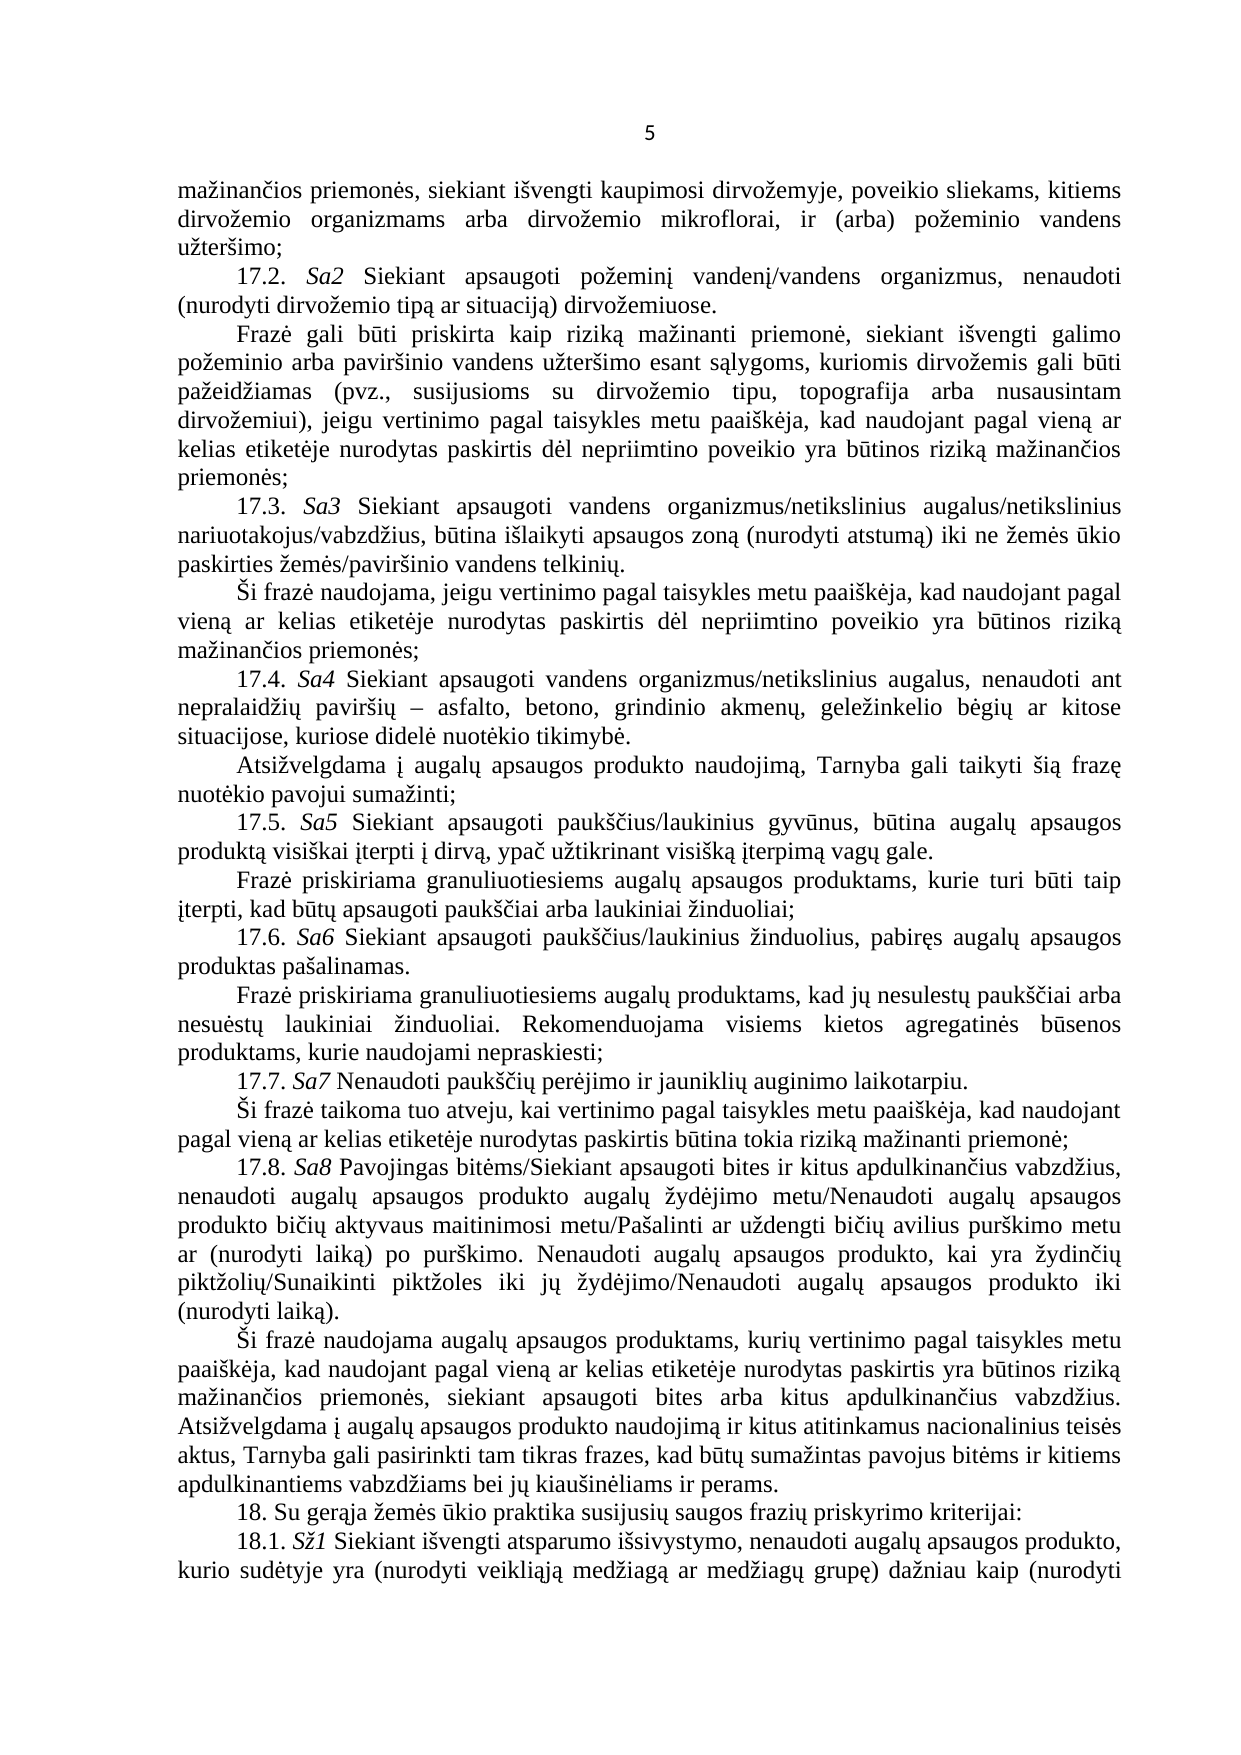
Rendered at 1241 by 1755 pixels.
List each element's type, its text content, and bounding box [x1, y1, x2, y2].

text Frazė gali būti priskirta kaip riziką mažinanti priemonė, siekiant išvengti galimo požeminio arba paviršinio vandens užteršimo esant sąlygoms, kuriomis dirvožemis gali būti pažeidžiamas (pvz., susijusioms su dirvožemio tipu, topografija arba nusausintam dirvožemiui), jeigu vertinimo pagal taisykles metu paaiškėja, kad naudojant pagal vieną ar kelias etiketėje nurodytas paskirtis dėl nepriimtino poveikio yra būtinos riziką mažinančios priemonės; [177, 319, 1122, 491]
text 18.1. Sž1 Siekiant išvengti atsparumo išsivystymo, nenaudoti augalų apsaugos produkto, kurio sudėtyje yra (nurodyti veikliąją medžiagą ar medžiagų grupę) dažniau kaip (nurodyti [177, 1526, 1122, 1584]
text Frazė priskiriama granuliuotiesiems augalų produktams, kad jų nesulestų paukščiai arba nesuėstų laukiniai žinduoliai. Rekomenduojama visiems kietos agregatinės būsenos produktams, kurie naudojami nepraskiesti; [177, 980, 1122, 1066]
text Frazė priskiriama granuliuotiesiems augalų apsaugos produktams, kurie turi būti taip įterpti, kad būtų apsaugoti paukščiai arba laukiniai žinduoliai; [177, 865, 1122, 922]
text 17.6. Sa6 Siekiant apsaugoti paukščius/laukinius žinduolius, pabiręs augalų apsaugos produktas pašalinamas. [177, 922, 1122, 980]
text mažinančios priemonės, siekiant išvengti kaupimosi dirvožemyje, poveikio sliekams, kitiems dirvožemio organizmams arba dirvožemio mikroflorai, ir (arba) požeminio vandens užteršimo; [177, 175, 1122, 261]
text Ši frazė naudojama, jeigu vertinimo pagal taisykles metu paaiškėja, kad naudojant pagal vieną ar kelias etiketėje nurodytas paskirtis dėl nepriimtino poveikio yra būtinos riziką mažinančios priemonės; [177, 577, 1122, 664]
text 17.4. Sa4 Siekiant apsaugoti vandens organizmus/netikslinius augalus, nenaudoti ant nepralaidžių paviršių – asfalto, betono, grindinio akmenų, geležinkelio bėgių ar kitose situacijose, kuriose didelė nuotėkio tikimybė. [177, 664, 1122, 750]
text 18. Su gerąja žemės ūkio praktika susijusių saugos frazių priskyrimo kriterijai: [177, 1497, 1122, 1526]
text Atsižvelgdama į augalų apsaugos produkto naudojimą, Tarnyba gali taikyti šią frazę nuotėkio pavojui sumažinti; [177, 750, 1122, 807]
text 17.3. Sa3 Siekiant apsaugoti vandens organizmus/netikslinius augalus/netikslinius nariuotakojus/vabzdžius, būtina išlaikyti apsaugos zoną (nurodyti atstumą) iki ne žemės ūkio paskirties žemės/paviršinio vandens telkinių. [177, 491, 1122, 577]
text Ši frazė taikoma tuo atveju, kai vertinimo pagal taisykles metu paaiškėja, kad naudojant pagal vieną ar kelias etiketėje nurodytas paskirtis būtina tokia riziką mažinanti priemonė; [177, 1095, 1122, 1152]
text 17.7. Sa7 Nenaudoti paukščių perėjimo ir jauniklių auginimo laikotarpiu. [177, 1066, 1122, 1095]
text 17.5. Sa5 Siekiant apsaugoti paukščius/laukinius gyvūnus, būtina augalų apsaugos produktą visiškai įterpti į dirvą, ypač užtikrinant visišką įterpimą vagų gale. [177, 807, 1122, 865]
text 17.2. Sa2 Siekiant apsaugoti požeminį vandenį/vandens organizmus, nenaudoti (nurodyti dirvožemio tipą ar situaciją) dirvožemiuose. [177, 261, 1122, 319]
text 17.8. Sa8 Pavojingas bitėms/Siekiant apsaugoti bites ir kitus apdulkinančius vabzdžius, nenaudoti augalų apsaugos produkto augalų žydėjimo metu/Nenaudoti augalų apsaugos produkto bičių aktyvaus maitinimosi metu/Pašalinti ar uždengti bičių avilius purškimo metu ar (nurodyti laiką) po purškimo. Nenaudoti augalų apsaugos produkto, kai yra žydinčių piktžolių/Sunaikinti piktžoles iki jų žydėjimo/Nenaudoti augalų apsaugos produkto iki (nurodyti laiką). [177, 1152, 1122, 1325]
text Ši frazė naudojama augalų apsaugos produktams, kurių vertinimo pagal taisykles metu paaiškėja, kad naudojant pagal vieną ar kelias etiketėje nurodytas paskirtis yra būtinos riziką mažinančios priemonės, siekiant apsaugoti bites arba kitus apdulkinančius vabzdžius. Atsižvelgdama į augalų apsaugos produkto naudojimą ir kitus atitinkamus nacionalinius teisės aktus, Tarnyba gali pasirinkti tam tikras frazes, kad būtų sumažintas pavojus bitėms ir kitiems apdulkinantiems vabzdžiams bei jų kiaušinėliams ir perams. [177, 1325, 1122, 1497]
